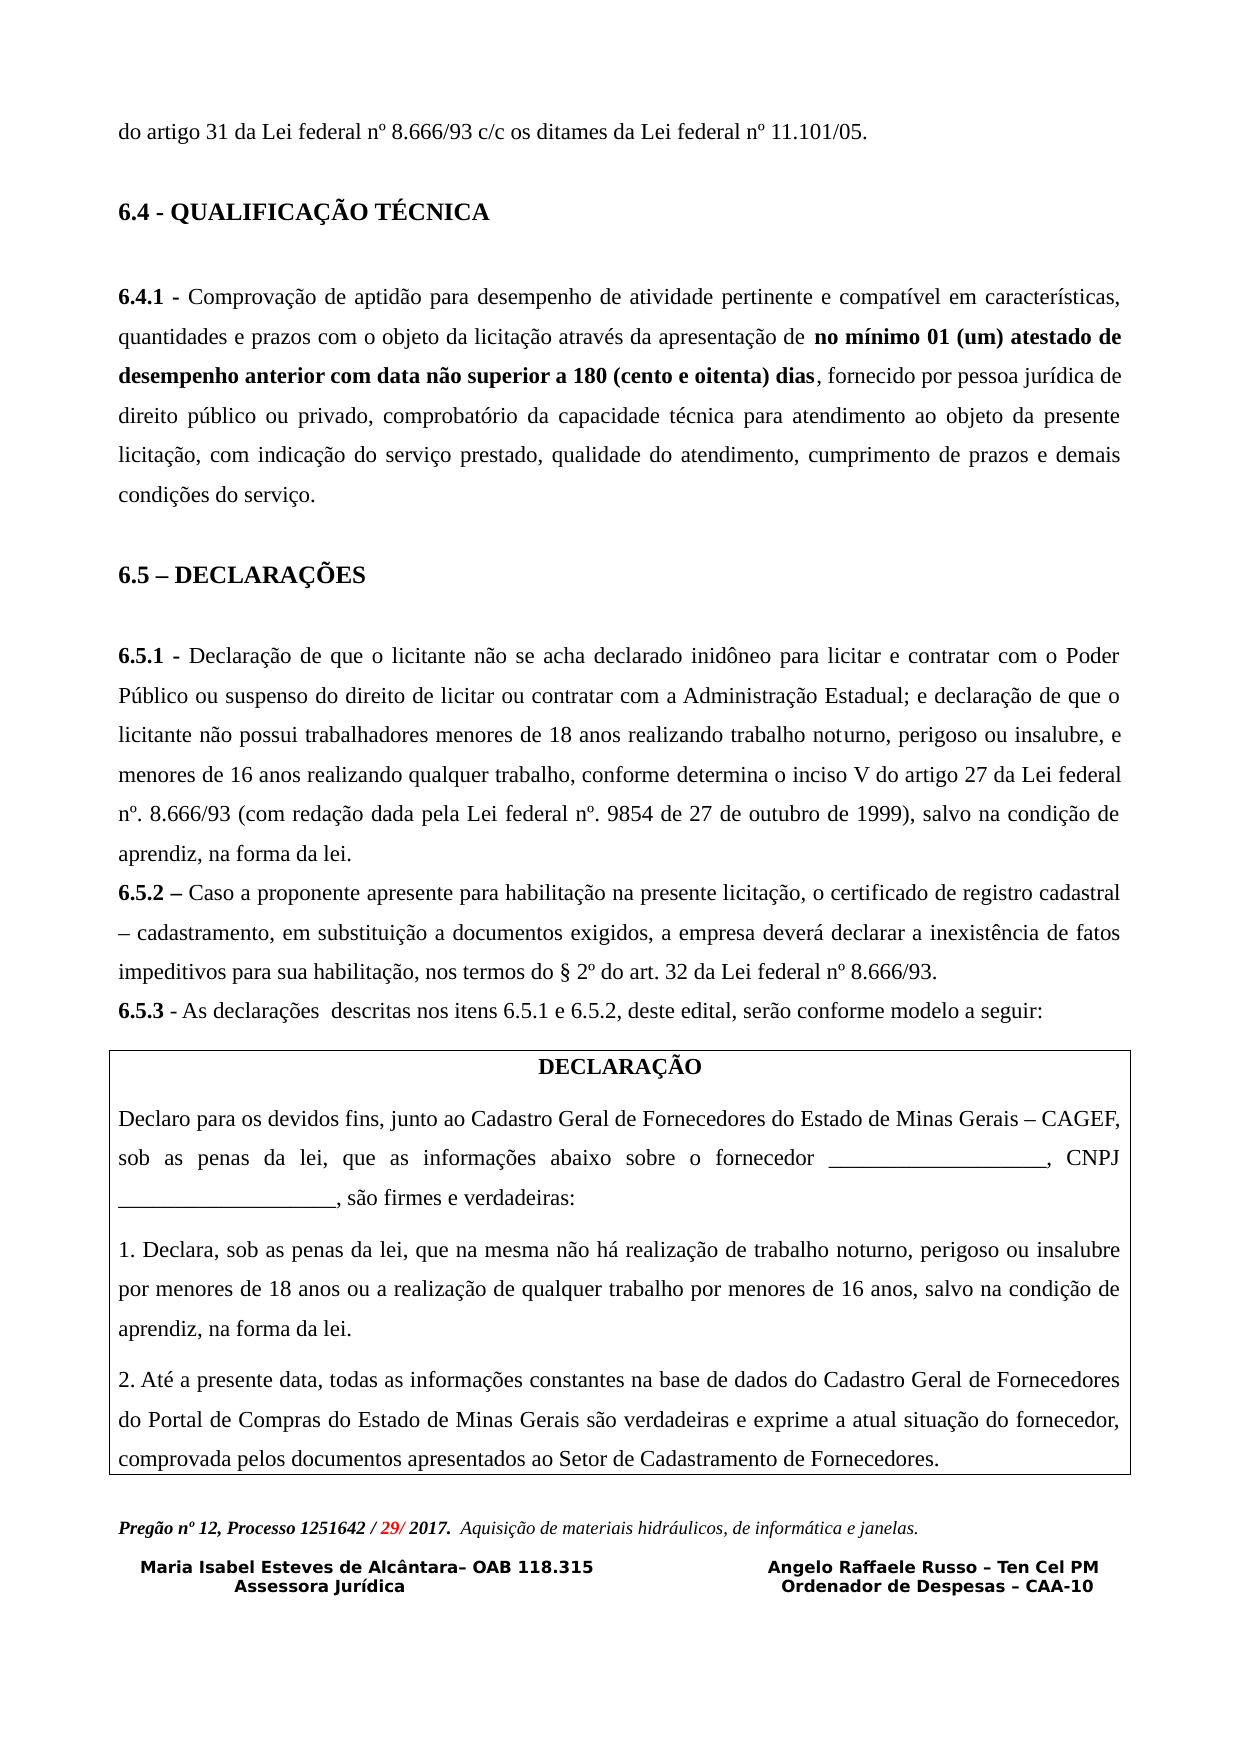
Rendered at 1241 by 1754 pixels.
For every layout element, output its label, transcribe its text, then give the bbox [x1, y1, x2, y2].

text do artigo 31 da Lei federal nº 8.666/93 c/c os ditames da Lei federal nº 11.101/05. [118, 118, 1122, 144]
text 2. Até a presente data, todas as informações constantes na base de dados do Cadastro Geral de Fornecedores do Portal de Compras do Estado de Minas Gerais são verdadeiras e exprime a atual situação do fornecedor, comprovada pelos documentos apresentados ao Setor de Cadastramento de Fornecedores. [110, 1363, 1130, 1474]
text 6.4.1 - Comprovação de aptidão para desempenho de atividade pertinente e compatível em características, quantidades e prazos com o objeto da licitação através da apresentação de no mínimo 01 (um) atestado de desempenho anterior com data não superior a 180 (cento e oitenta) dias, fornecido por pessoa jurídica de direito público ou privado, comprobatório da capacidade técnica para atendimento ao objeto da presente licitação, com indicação do serviço prestado, qualidade do atendimento, cumprimento de prazos e demais condições do serviço. [118, 283, 1122, 507]
text Declaro para os devidos fins, junto ao Cadastro Geral de Fornecedores do Estado de Minas Gerais – CAGEF, sob as penas da lei, que as informações abaixo sobre o fornecedor ___________________, CNPJ ___________________, são firmes e verdadeiras: [110, 1102, 1130, 1210]
text 1. Declara, sob as penas da lei, que na mesma não há realização de trabalho noturno, perigoso ou insalubre por menores de 18 anos ou a realização de qualquer trabalho por menores de 16 anos, salvo na condição de aprendiz, na forma da lei. [110, 1232, 1130, 1341]
text DECLARAÇÃO [110, 1051, 1130, 1079]
text 6.5.3 - As declarações descritas nos itens 6.5.1 e 6.5.2, deste edital, serão conforme modelo a seguir: [118, 998, 1122, 1024]
text 6.5.1 - Declaração de que o licitante não se acha declarado inidôneo para licitar e contratar com o Poder Público ou suspenso do direito de licitar ou contratar com a Administração Estadual; e declaração de que o licitante não possui trabalhadores menores de 18 anos realizando trabalho noturno, perigoso ou insalubre, e menores de 16 anos realizando qualquer trabalho, conforme determina o inciso V do artigo 27 da Lei federal nº. 8.666/93 (com redação dada pela Lei federal nº. 9854 de 27 de outubro de 1999), salvo na condição de aprendiz, na forma da lei. [118, 642, 1122, 866]
text 6.5 – DECLARAÇÕES [118, 560, 1122, 588]
text 6.5.2 – Caso a proponente apresente para habilitação na presente licitação, o certificado de registro cadastral – cadastramento, em substituição a documentos exigidos, a empresa deverá declarar a inexistência de fatos impeditivos para sua habilitação, nos termos do § 2º do art. 32 da Lei federal nº 8.666/93. [118, 879, 1122, 984]
text 6.4 - QUALIFICAÇÃO TÉCNICA [118, 197, 1122, 226]
